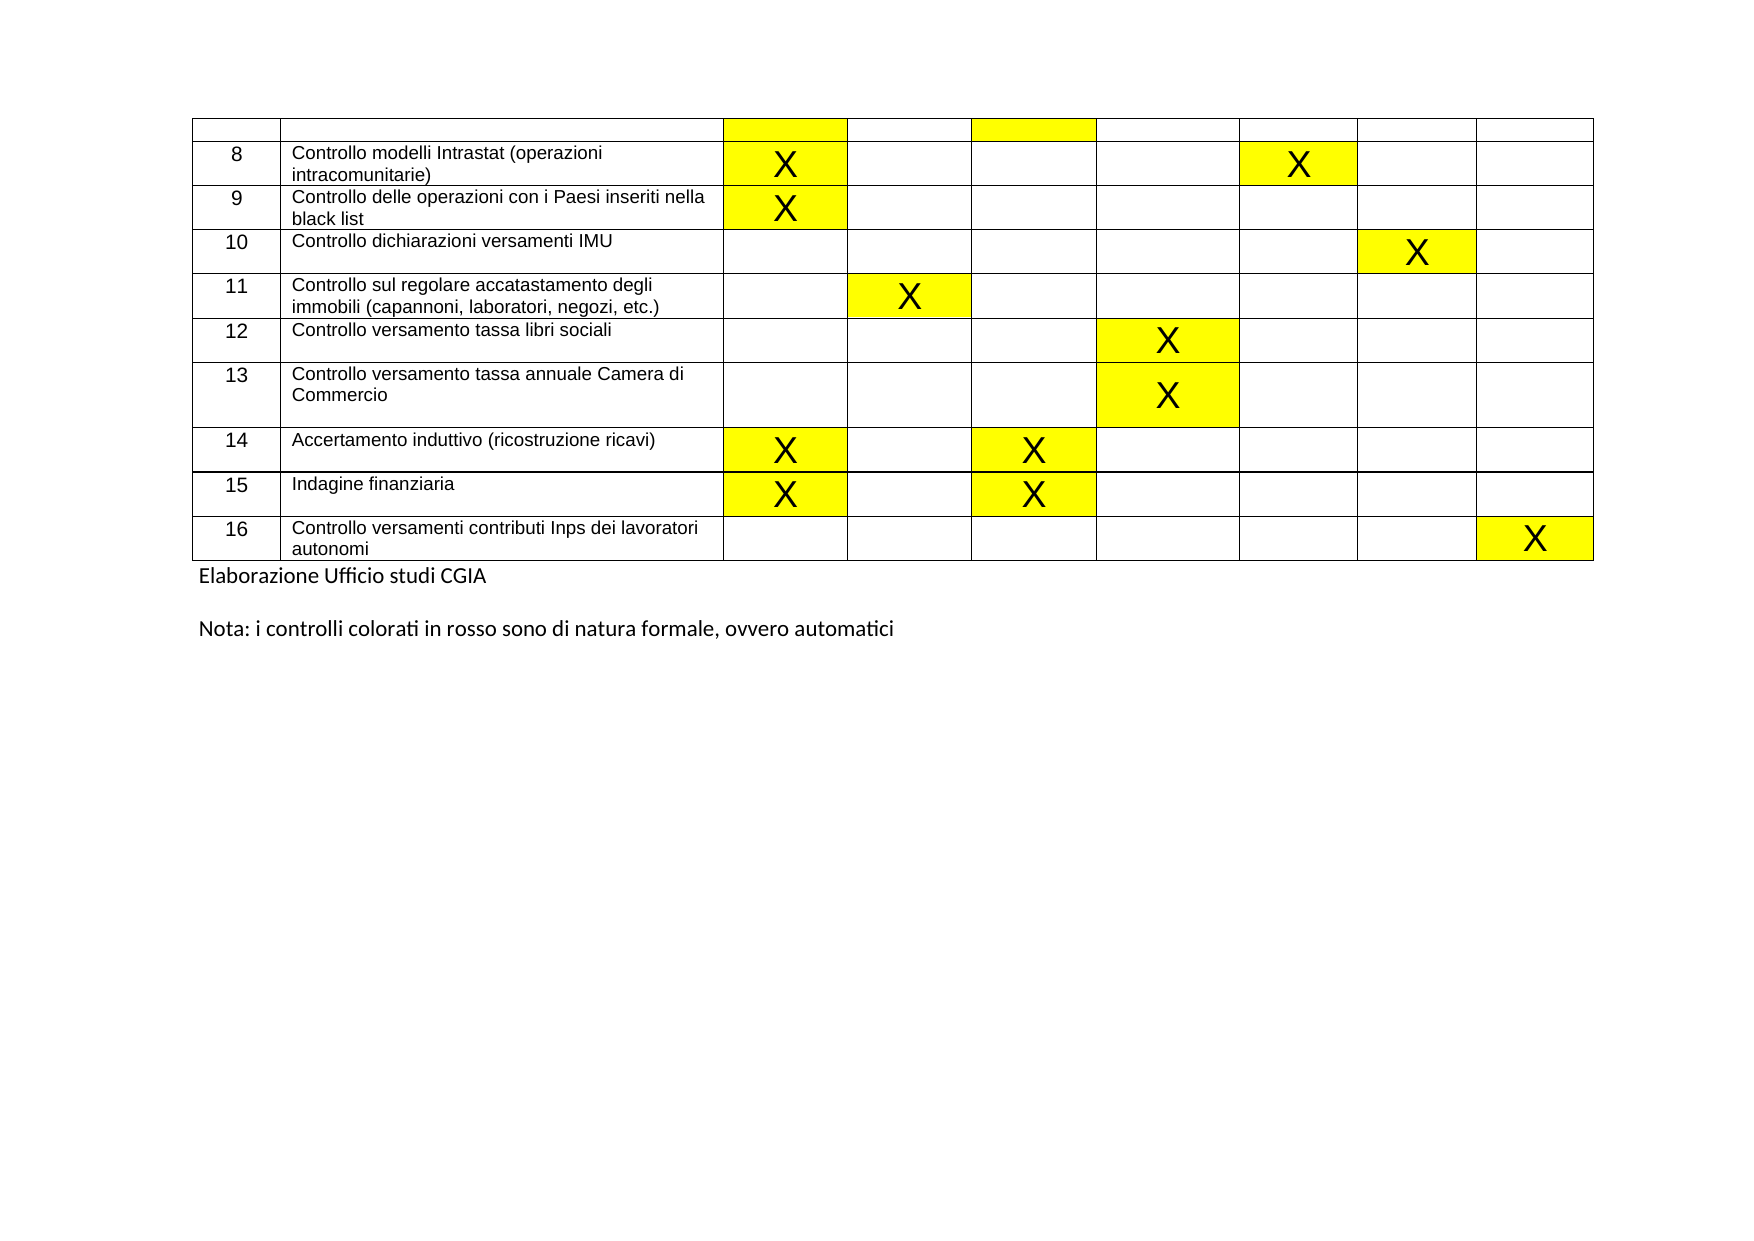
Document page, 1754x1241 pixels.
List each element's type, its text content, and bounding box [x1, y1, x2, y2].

table_cell [848, 473, 971, 516]
table_cell [1097, 230, 1239, 273]
table_cell [972, 517, 1096, 560]
table_cell [848, 428, 971, 471]
table_cell [972, 142, 1096, 185]
table_cell Controllo sul regolare accatastamento degli immobili (capannoni, laboratori, negozi, etc.) [281, 274, 723, 317]
table_cell [1477, 319, 1593, 362]
table_cell 12 [193, 319, 280, 362]
table_cell [1240, 517, 1357, 560]
table_cell [972, 363, 1096, 427]
table_cell X [1358, 230, 1476, 273]
table_cell [1477, 363, 1593, 427]
table_cell [1240, 119, 1357, 141]
table_cell [1097, 142, 1239, 185]
table_cell [1477, 186, 1593, 229]
table_cell 10 [193, 230, 280, 273]
table_cell 11 [193, 274, 280, 317]
table_cell [848, 119, 971, 141]
table_cell [1240, 186, 1357, 229]
table_cell [972, 186, 1096, 229]
table_cell [848, 517, 971, 560]
table_cell Controllo dichiarazioni versamenti IMU [281, 230, 723, 273]
table_cell [1358, 274, 1476, 317]
table_cell [972, 319, 1096, 362]
table_cell Controllo versamento tassa annuale Camera di Commercio [281, 363, 723, 427]
table_cell 13 [193, 363, 280, 427]
table_cell [281, 119, 723, 141]
table_cell 8 [193, 142, 280, 185]
table_cell [1240, 230, 1357, 273]
table_cell Accertamento induttivo (ricostruzione ricavi) [281, 428, 723, 471]
table_cell [724, 230, 847, 273]
table_cell [972, 119, 1096, 141]
table_cell Controllo modelli Intrastat (operazioni intracomunitarie) [281, 142, 723, 185]
table_cell [972, 230, 1096, 273]
table_cell [724, 119, 847, 141]
table_cell [1358, 119, 1476, 141]
table_cell X [724, 473, 847, 516]
table_cell [1358, 363, 1476, 427]
table_cell X [972, 473, 1096, 516]
table_cell X [1097, 319, 1239, 362]
table_cell [724, 319, 847, 362]
table_cell [848, 230, 971, 273]
table_cell [1358, 473, 1476, 516]
table_cell [848, 142, 971, 185]
table_cell [1097, 274, 1239, 317]
text Elaborazione Ufficio studi CGIA [59, 561, 1728, 589]
table_cell Controllo versamenti contributi Inps dei lavoratori autonomi [281, 517, 723, 560]
table_cell [848, 319, 971, 362]
table_cell [1097, 186, 1239, 229]
table_cell [1477, 473, 1593, 516]
table_cell [1358, 319, 1476, 362]
table_cell [1477, 230, 1593, 273]
table_cell [193, 119, 280, 141]
table_cell [1477, 142, 1593, 185]
table_cell [1477, 428, 1593, 471]
table_cell 9 [193, 186, 280, 229]
table_cell [1240, 274, 1357, 317]
table_cell [1240, 428, 1357, 471]
table_cell [1240, 363, 1357, 427]
table_cell [1097, 473, 1239, 516]
table_cell [1358, 428, 1476, 471]
table_cell [848, 363, 971, 427]
table_cell X [1477, 517, 1593, 560]
text Nota: i controlli colorati in rosso sono di natura formale, ovvero automatici [59, 614, 1728, 642]
table_cell [1240, 473, 1357, 516]
table_cell [1358, 186, 1476, 229]
table_cell [724, 363, 847, 427]
table_cell X [724, 142, 847, 185]
table_cell X [724, 186, 847, 229]
table_cell [1097, 119, 1239, 141]
table_cell [1240, 319, 1357, 362]
table_cell [848, 186, 971, 229]
table_cell Controllo versamento tassa libri sociali [281, 319, 723, 362]
table_cell [1477, 274, 1593, 317]
table_cell 14 [193, 428, 280, 471]
table_cell X [1240, 142, 1357, 185]
table_cell 15 [193, 473, 280, 516]
table_cell X [848, 274, 971, 317]
table_cell [1358, 517, 1476, 560]
table_cell [1097, 517, 1239, 560]
table_cell [972, 274, 1096, 317]
table_cell [724, 517, 847, 560]
table_cell Indagine finanziaria [281, 473, 723, 516]
table_cell 16 [193, 517, 280, 560]
table_cell X [724, 428, 847, 471]
table_cell X [1097, 363, 1239, 427]
table_cell X [972, 428, 1096, 471]
table_cell Controllo delle operazioni con i Paesi inseriti nella black list [281, 186, 723, 229]
table_cell [724, 274, 847, 317]
table_cell [1477, 119, 1593, 141]
table_cell [1097, 428, 1239, 471]
table_cell [1358, 142, 1476, 185]
